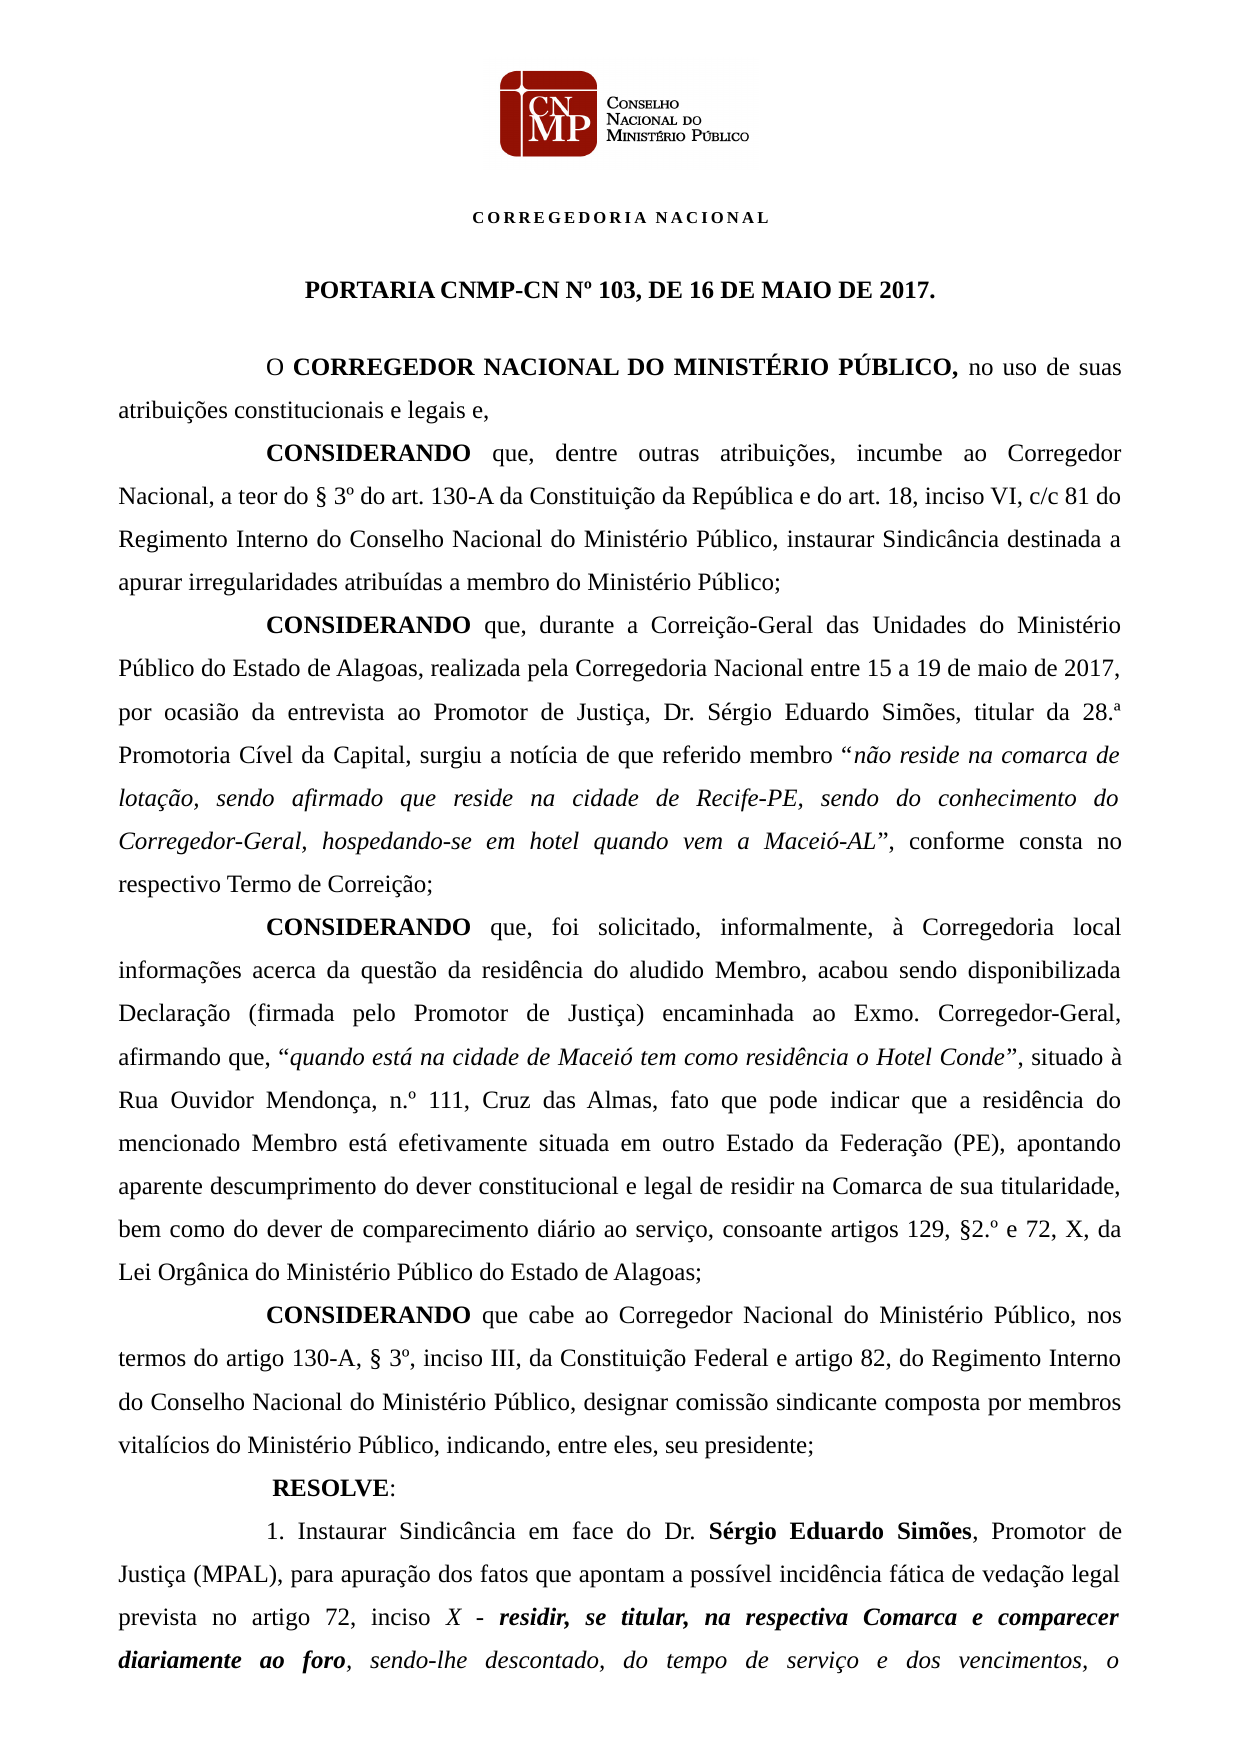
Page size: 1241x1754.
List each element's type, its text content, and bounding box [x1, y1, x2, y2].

text CONSIDERANDO que cabe ao Corregedor Nacional do Ministério Público, nos termos do artigo 130-A, § 3º, inciso III, da Constituição Federal e artigo 82, do Regimento Interno do Conselho Nacional do Ministério Público, designar comissão sindicante composta por membros vitalícios do Ministério Público, indicando, entre eles, seu presidente; [118, 1300, 1122, 1458]
text CONSIDERANDO que, durante a Correição-Geral das Unidades do Ministério Público do Estado de Alagoas, realizada pela Corregedoria Nacional entre 15 a 19 de maio de 2017, por ocasião da entrevista ao Promotor de Justiça, Dr. Sérgio Eduardo Simões, titular da 28.ª Promotoria Cível da Capital, surgiu a notícia de que referido membro “não reside na comarca de lotação, sendo afirmado que reside na cidade de Recife-PE, sendo do conhecimento do Corregedor-Geral, hospedando-se em hotel quando vem a Maceió-AL”, conforme consta no respectivo Termo de Correição; [118, 610, 1122, 898]
text 1. Instaurar Sindicância em face do Dr. Sérgio Eduardo Simões, Promotor de Justiça (MPAL), para apuração dos fatos que apontam a possível incidência fática de vedação legal prevista no artigo 72, inciso X - residir, se titular, na respectiva Comarca e comparecer diariamente ao foro, sendo-lhe descontado, do tempo de serviço e dos vencimentos, o [118, 1516, 1122, 1674]
picture [483, 57, 759, 170]
text CONSIDERANDO que, dentre outras atribuições, incumbe ao Corregedor Nacional, a teor do § 3º do art. 130-A da Constituição da República e do art. 18, inciso VI, c/c 81 do Regimento Interno do Conselho Nacional do Ministério Público, instaurar Sindicância destinada a apurar irregularidades atribuídas a membro do Ministério Público; [118, 438, 1122, 596]
text CONSIDERANDO que, foi solicitado, informalmente, à Corregedoria local informações acerca da questão da residência do aludido Membro, acabou sendo disponibilizada Declaração (firmada pelo Promotor de Justiça) encaminhada ao Exmo. Corregedor-Geral, afirmando que, “quando está na cidade de Maceió tem como residência o Hotel Conde”, situado à Rua Ouvidor Mendonça, n.º 111, Cruz das Almas, fato que pode indicar que a residência do mencionado Membro está efetivamente situada em outro Estado da Federação (PE), apontando aparente descumprimento do dever constitucional e legal de residir na Comarca de sua titularidade, bem como do dever de comparecimento diário ao serviço, consoante artigos 129, §2.º e 72, X, da Lei Orgânica do Ministério Público do Estado de Alagoas; [118, 912, 1122, 1286]
text RESOLVE: [118, 1473, 1122, 1502]
text O CORREGEDOR NACIONAL DO MINISTÉRIO PÚBLICO, no uso de suas atribuições constitucionais e legais e, [118, 352, 1122, 423]
text PORTARIA CNMP-CN Nº 103, DE 16 DE MAIO DE 2017. [118, 275, 1122, 304]
